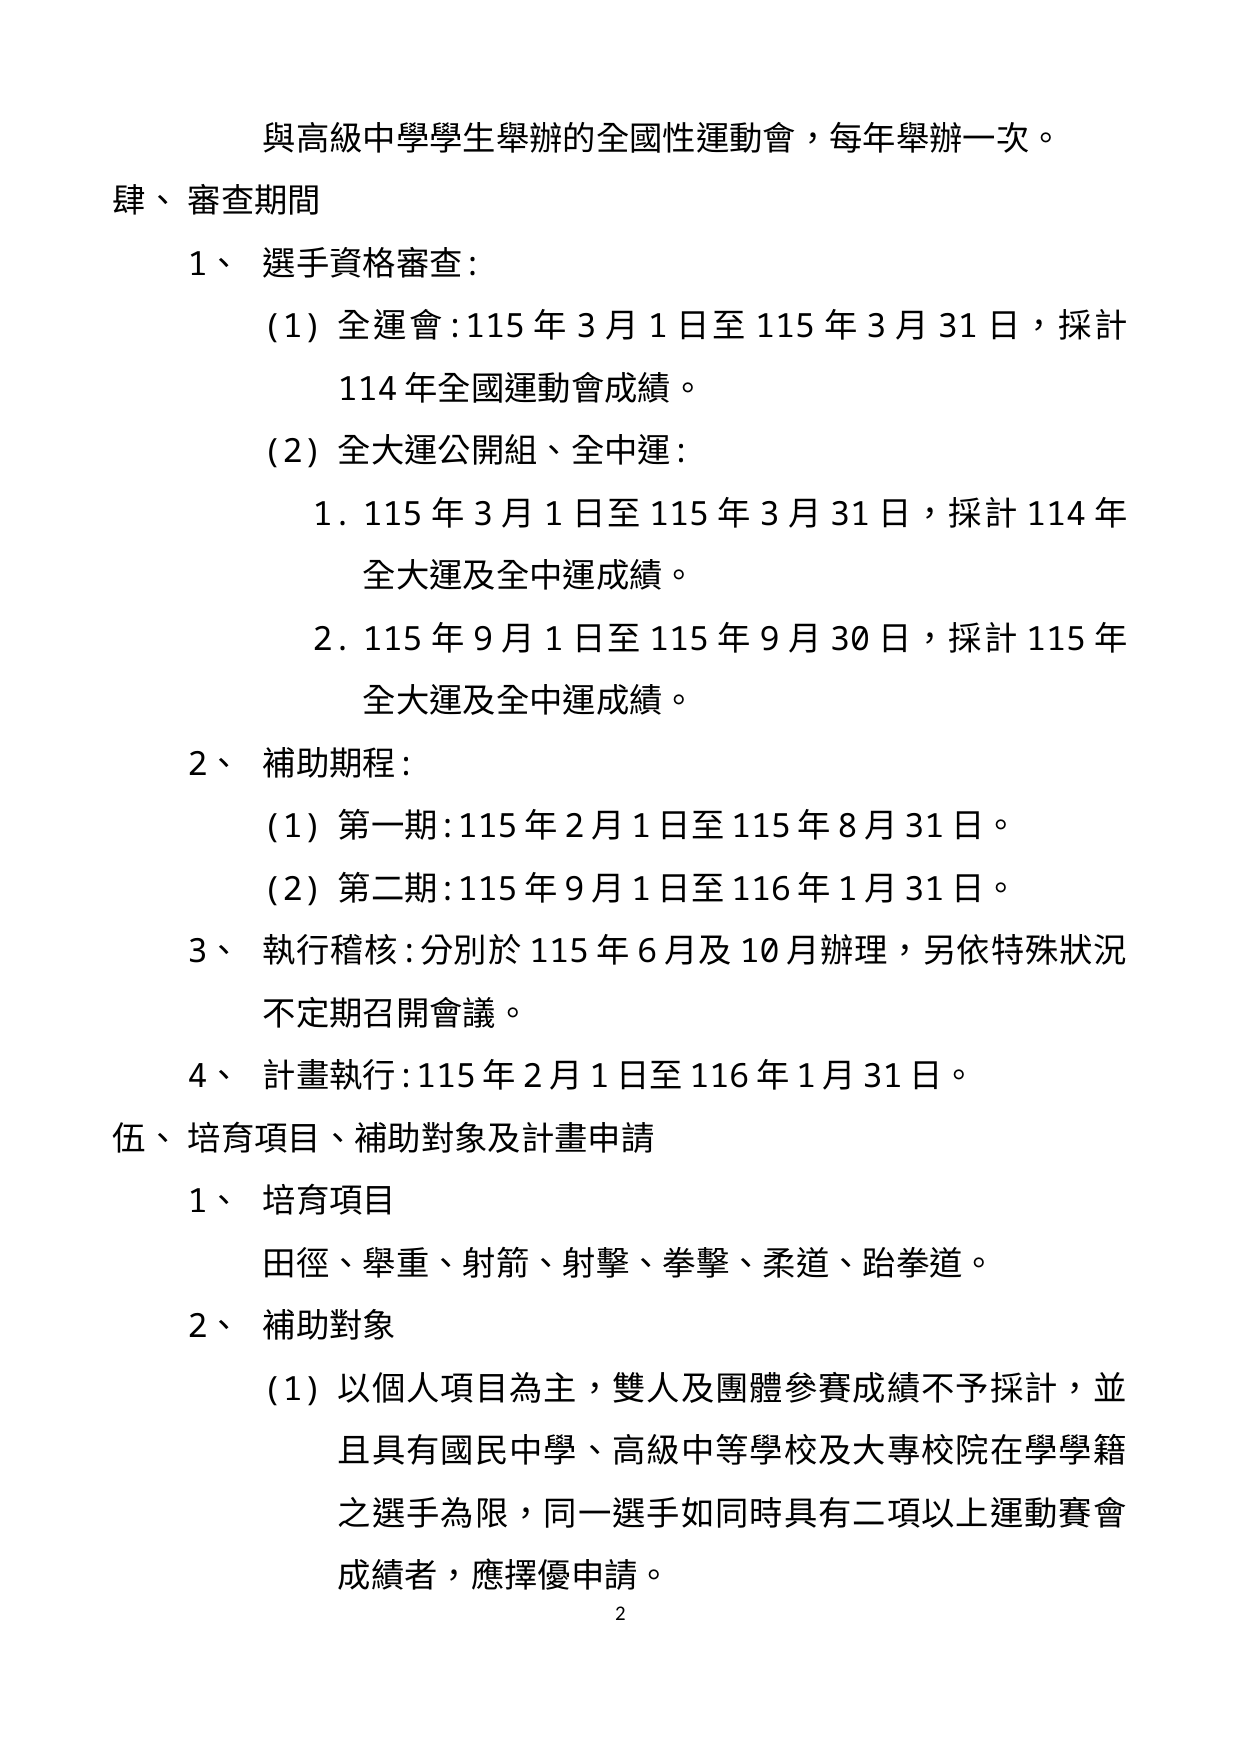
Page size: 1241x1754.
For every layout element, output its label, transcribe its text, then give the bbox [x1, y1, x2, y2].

list 第二期:115年9月1日至116年1月31日。 [262, 844, 1128, 907]
list 第一期:115年2月1日至115年8月31日。 [262, 782, 1128, 844]
text 田徑、舉重、射箭、射擊、拳擊、柔道、跆拳道。 [212, 1219, 1128, 1282]
list 審查期間 [112, 157, 1128, 219]
list 115年9月1日至115年9月30日，採計115年全大運及全中運成績。 [312, 594, 1128, 719]
text 與高級中學學生舉辦的全國性運動會，每年舉辦一次。 [262, 94, 1128, 157]
list 全運會:115年3月1日至115年3月31日，採計114年全國運動會成績。 [262, 282, 1128, 407]
list 補助期程: [187, 719, 1128, 782]
list 培育項目、補助對象及計畫申請 [112, 1094, 1128, 1157]
list 選手資格審查: [187, 219, 1128, 282]
list 培育項目 [187, 1157, 1128, 1219]
list 全大運公開組、全中運: [262, 407, 1128, 469]
list 計畫執行:115年2月1日至116年1月31日。 [187, 1032, 1128, 1094]
list 115年3月1日至115年3月31日，採計114年全大運及全中運成績。 [312, 469, 1128, 594]
list 以個人項目為主，雙人及團體參賽成績不予採計，並且具有國民中學、高級中等學校及大專校院在學學籍之選手為限，同一選手如同時具有二項以上運動賽會成績者，應擇優申請。 [262, 1344, 1128, 1594]
list 補助對象 [187, 1282, 1128, 1344]
list 執行稽核:分別於115年6月及10月辦理，另依特殊狀況不定期召開會議。 [187, 907, 1128, 1032]
